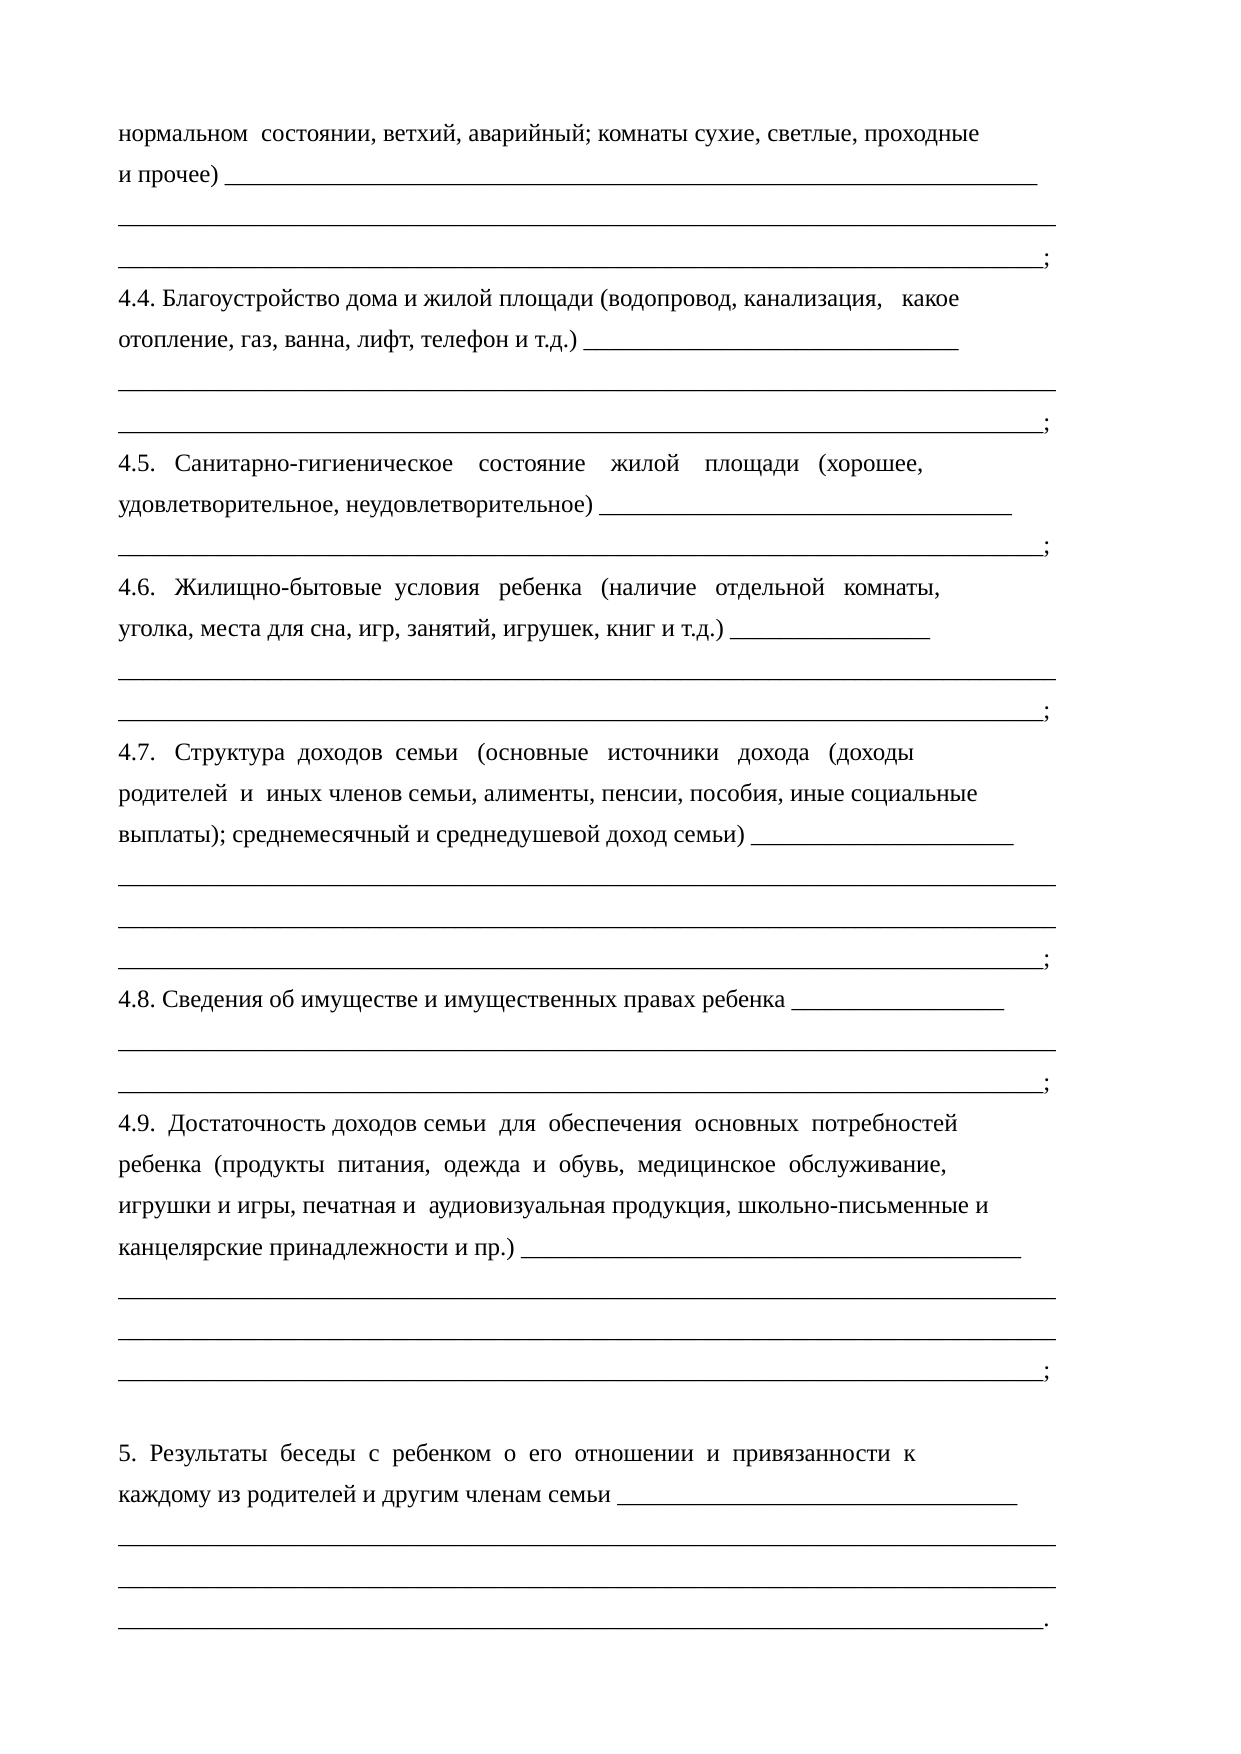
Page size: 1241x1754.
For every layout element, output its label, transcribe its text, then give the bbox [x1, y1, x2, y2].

text ___________________________________________________________________________ [118, 1273, 1122, 1302]
text ___________________________________________________________________________ [118, 1562, 1122, 1591]
text __________________________________________________________________________; [118, 943, 1122, 972]
text 4.8. Сведения об имуществе и имущественных правах ребенка _________________ [118, 984, 1122, 1013]
text канцелярские принадлежности и пр.) ________________________________________ [118, 1232, 1122, 1261]
text отопление, газ, ванна, лифт, телефон и т.д.) ______________________________ [118, 324, 1122, 353]
text __________________________________________________________________________; [118, 1067, 1122, 1096]
text 4.6. Жилищно-бытовые условия ребенка (наличие отдельной комнаты, [118, 572, 1122, 601]
text 4.9. Достаточность доходов семьи для обеспечения основных потребностей [118, 1108, 1122, 1137]
text 4.7. Структура доходов семьи (основные источники дохода (доходы [118, 737, 1122, 766]
text каждому из родителей и другим членам семьи ________________________________ [118, 1479, 1122, 1508]
text родителей и иных членов семьи, алименты, пенсии, пособия, иные социальные [118, 778, 1122, 807]
text ___________________________________________________________________________ [118, 366, 1122, 394]
text и прочее) _________________________________________________________________ [118, 159, 1122, 188]
text ___________________________________________________________________________ [118, 861, 1122, 889]
text ___________________________________________________________________________ [118, 902, 1122, 931]
text __________________________________________________________________________; [118, 242, 1122, 271]
text __________________________________________________________________________. [118, 1603, 1122, 1632]
text выплаты); среднемесячный и среднедушевой доход семьи) _____________________ [118, 819, 1122, 848]
text ___________________________________________________________________________ [118, 201, 1122, 229]
text ___________________________________________________________________________ [118, 654, 1122, 683]
text удовлетворительное, неудовлетворительное) _________________________________ [118, 489, 1122, 518]
text ___________________________________________________________________________ [118, 1521, 1122, 1549]
text 4.4. Благоустройство дома и жилой площади (водопровод, канализация, какое [118, 283, 1122, 312]
text 5. Результаты беседы с ребенком о его отношении и привязанности к [118, 1438, 1122, 1467]
text ребенка (продукты питания, одежда и обувь, медицинское обслуживание, [118, 1149, 1122, 1178]
text __________________________________________________________________________; [118, 407, 1122, 436]
text нормальном состоянии, ветхий, аварийный; комнаты сухие, светлые, проходные [118, 118, 1122, 147]
text ___________________________________________________________________________ [118, 1026, 1122, 1054]
text __________________________________________________________________________; [118, 531, 1122, 559]
text игрушки и игры, печатная и аудиовизуальная продукция, школьно-письменные и [118, 1191, 1122, 1219]
text __________________________________________________________________________; [118, 1356, 1122, 1384]
text __________________________________________________________________________; [118, 696, 1122, 724]
text 4.5. Санитарно-гигиеническое состояние жилой площади (хорошее, [118, 448, 1122, 477]
text ___________________________________________________________________________ [118, 1314, 1122, 1343]
text уголка, места для сна, игр, занятий, игрушек, книг и т.д.) ________________ [118, 613, 1122, 642]
